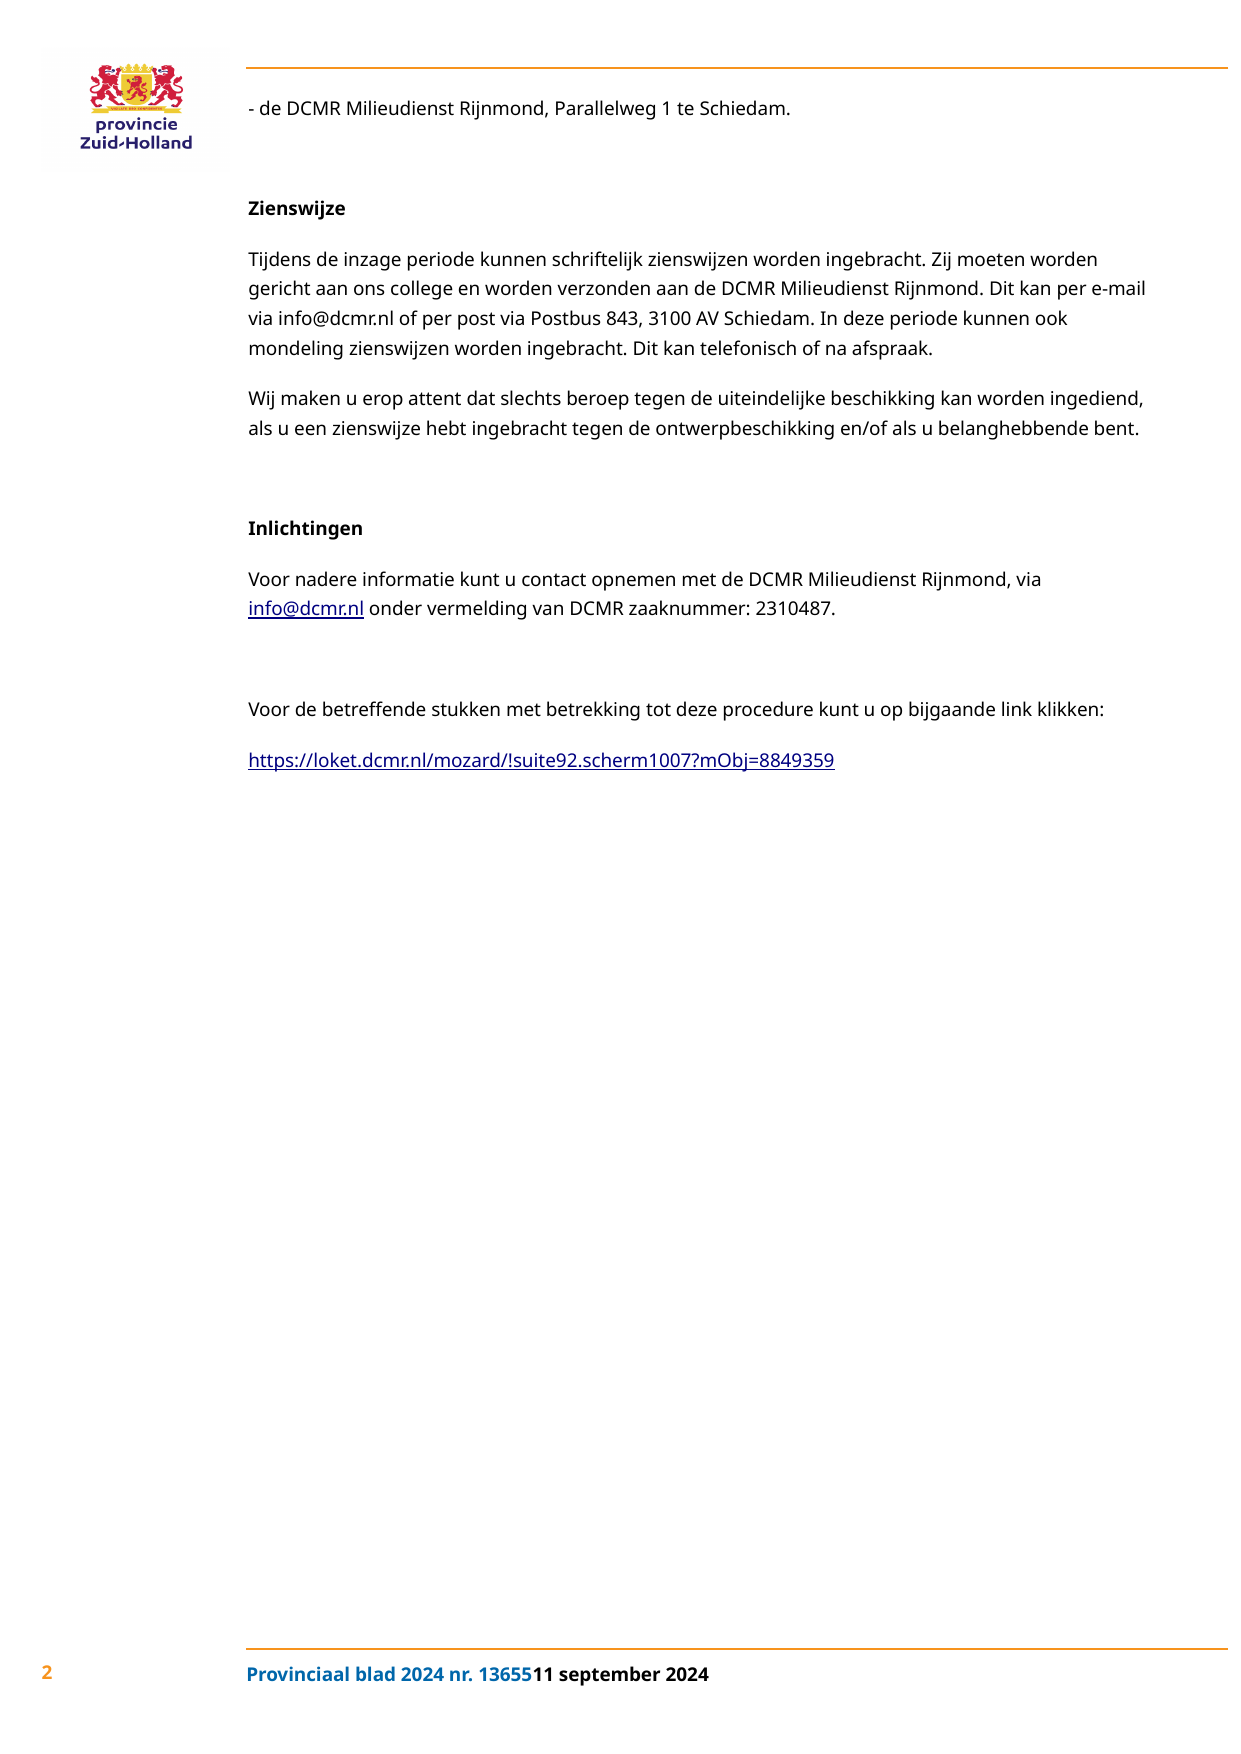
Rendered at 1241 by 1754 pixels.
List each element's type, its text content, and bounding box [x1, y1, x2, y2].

picture [41, 47, 231, 172]
text Inlichtingen [248, 516, 1152, 541]
text Tijdens de inzage periode kunnen schriftelijk zienswijzen worden ingebracht. Zij moeten worden gericht aan ons college en worden verzonden aan de DCMR Milieudienst Rijnmond. Dit kan per e-mail via info@dcmr.nl of per post via Postbus 843, 3100 AV Schiedam. In deze periode kunnen ook mondeling zienswijzen worden ingebracht. Dit kan telefonisch of na afspraak. [248, 246, 1152, 361]
text Wij maken u erop attent dat slechts beroep tegen de uiteindelijke beschikking kan worden ingediend, als u een zienswijze hebt ingebracht tegen de ontwerpbeschikking en/of als u belanghebbende bent. [248, 385, 1152, 441]
text Voor de betreffende stukken met betrekking tot deze procedure kunt u op bijgaande link klikken: [248, 696, 1152, 722]
text Voor nadere informatie kunt u contact opnemen met de DCMR Milieudienst Rijnmond, via info@dcmr.nl onder vermelding van DCMR zaaknummer: 2310487. [248, 566, 1152, 621]
text Zienswijze [248, 196, 1152, 221]
text - de DCMR Milieudienst Rijnmond, Parallelweg 1 te Schiedam. [248, 95, 1152, 121]
text https://loket.dcmr.nl/mozard/!suite92.scherm1007?mObj=8849359 [248, 747, 1152, 773]
